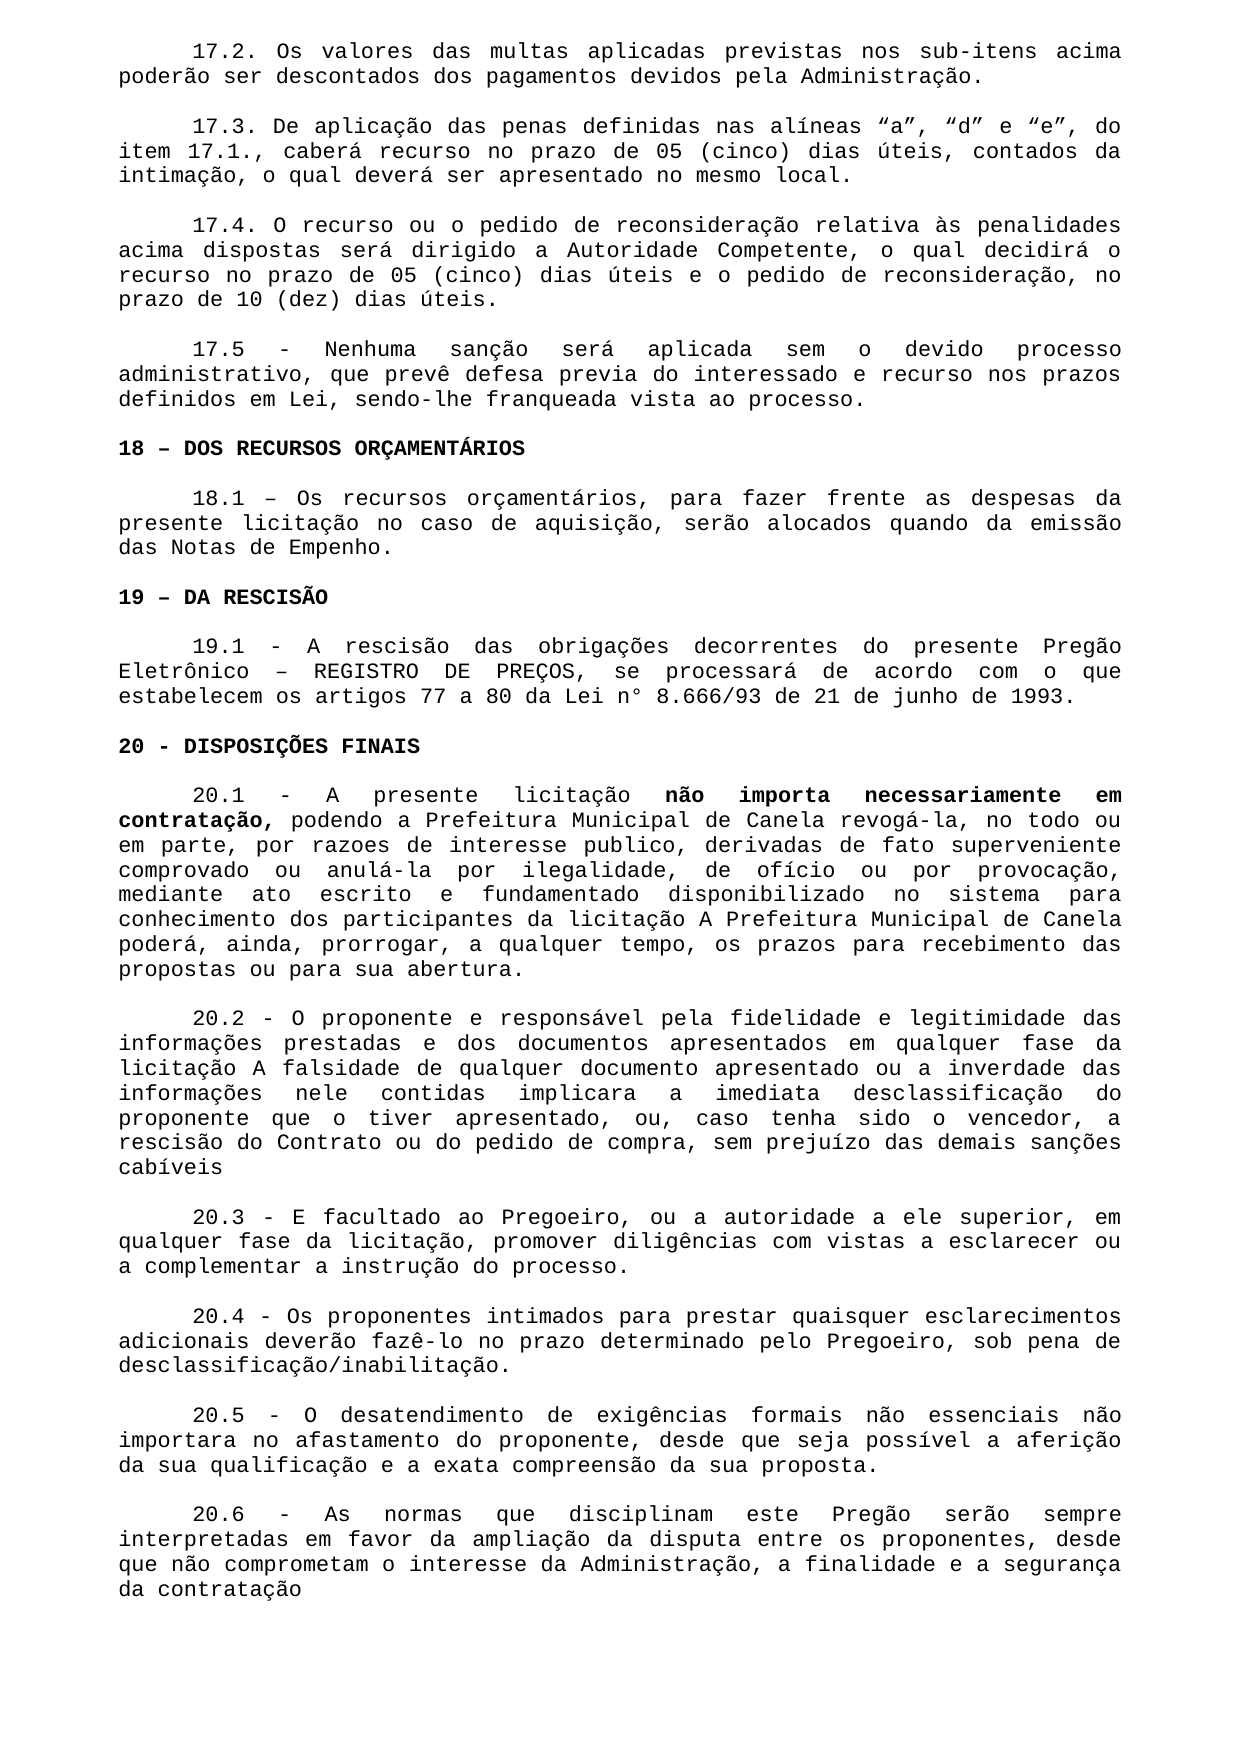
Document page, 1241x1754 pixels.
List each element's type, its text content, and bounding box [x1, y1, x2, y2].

text 18.1 – Os recursos orçamentários, para fazer frente as despesas da presente licitação no caso de aquisição, serão alocados quando da emissão das Notas de Empenho. [118, 487, 1122, 561]
text 20 - DISPOSIÇÕES FINAIS [118, 735, 1122, 759]
text 18 – DOS RECURSOS ORÇAMENTÁRIOS [118, 437, 1122, 462]
text 20.3 - E facultado ao Pregoeiro, ou a autoridade a ele superior, em qualquer fase da licitação, promover diligências com vistas a esclarecer ou a complementar a instrução do processo. [118, 1206, 1122, 1280]
text 17.4. O recurso ou o pedido de reconsideração relativa às penalidades acima dispostas será dirigido a Autoridade Competente, o qual decidirá o recurso no prazo de 05 (cinco) dias úteis e o pedido de reconsideração, no prazo de 10 (dez) dias úteis. [118, 214, 1122, 313]
text 20.2 - O proponente e responsável pela fidelidade e legitimidade das informações prestadas e dos documentos apresentados em qualquer fase da licitação A falsidade de qualquer documento apresentado ou a inverdade das informações nele contidas implicara a imediata desclassificação do proponente que o tiver apresentado, ou, caso tenha sido o vencedor, a rescisão do Contrato ou do pedido de compra, sem prejuízo das demais sanções cabíveis [118, 1007, 1122, 1181]
text 19 – DA RESCISÃO [118, 586, 1122, 611]
text 20.4 - Os proponentes intimados para prestar quaisquer esclarecimentos adicionais deverão fazê-lo no prazo determinado pelo Pregoeiro, sob pena de desclassificação/inabilitação. [118, 1305, 1122, 1379]
text 20.6 - As normas que disciplinam este Pregão serão sempre interpretadas em favor da ampliação da disputa entre os proponentes, desde que não comprometam o interesse da Administração, a finalidade e a segurança da contratação [118, 1503, 1122, 1602]
text 20.5 - O desatendimento de exigências formais não essenciais não importara no afastamento do proponente, desde que seja possível a aferição da sua qualificação e a exata compreensão da sua proposta. [118, 1404, 1122, 1478]
text 17.5 - Nenhuma sanção será aplicada sem o devido processo administrativo, que prevê defesa previa do interessado e recurso nos prazos definidos em Lei, sendo-lhe franqueada vista ao processo. [118, 338, 1122, 412]
text 19.1 - A rescisão das obrigações decorrentes do presente Pregão Eletrônico – REGISTRO DE PREÇOS, se processará de acordo com o que estabelecem os artigos 77 a 80 da Lei n° 8.666/93 de 21 de junho de 1993. [118, 636, 1122, 710]
text 17.3. De aplicação das penas definidas nas alíneas “a”, “d” e “e”, do item 17.1., caberá recurso no prazo de 05 (cinco) dias úteis, contados da intimação, o qual deverá ser apresentado no mesmo local. [118, 115, 1122, 189]
text 20.1 - A presente licitação não importa necessariamente em contratação, podendo a Prefeitura Municipal de Canela revogá-la, no todo ou em parte, por razoes de interesse publico, derivadas de fato superveniente comprovado ou anulá-la por ilegalidade, de ofício ou por provocação, mediante ato escrito e fundamentado disponibilizado no sistema para conhecimento dos participantes da licitação A Prefeitura Municipal de Canela poderá, ainda, prorrogar, a qualquer tempo, os prazos para recebimento das propostas ou para sua abertura. [118, 784, 1122, 983]
text 17.2. Os valores das multas aplicadas previstas nos sub-itens acima poderão ser descontados dos pagamentos devidos pela Administração. [118, 41, 1122, 90]
